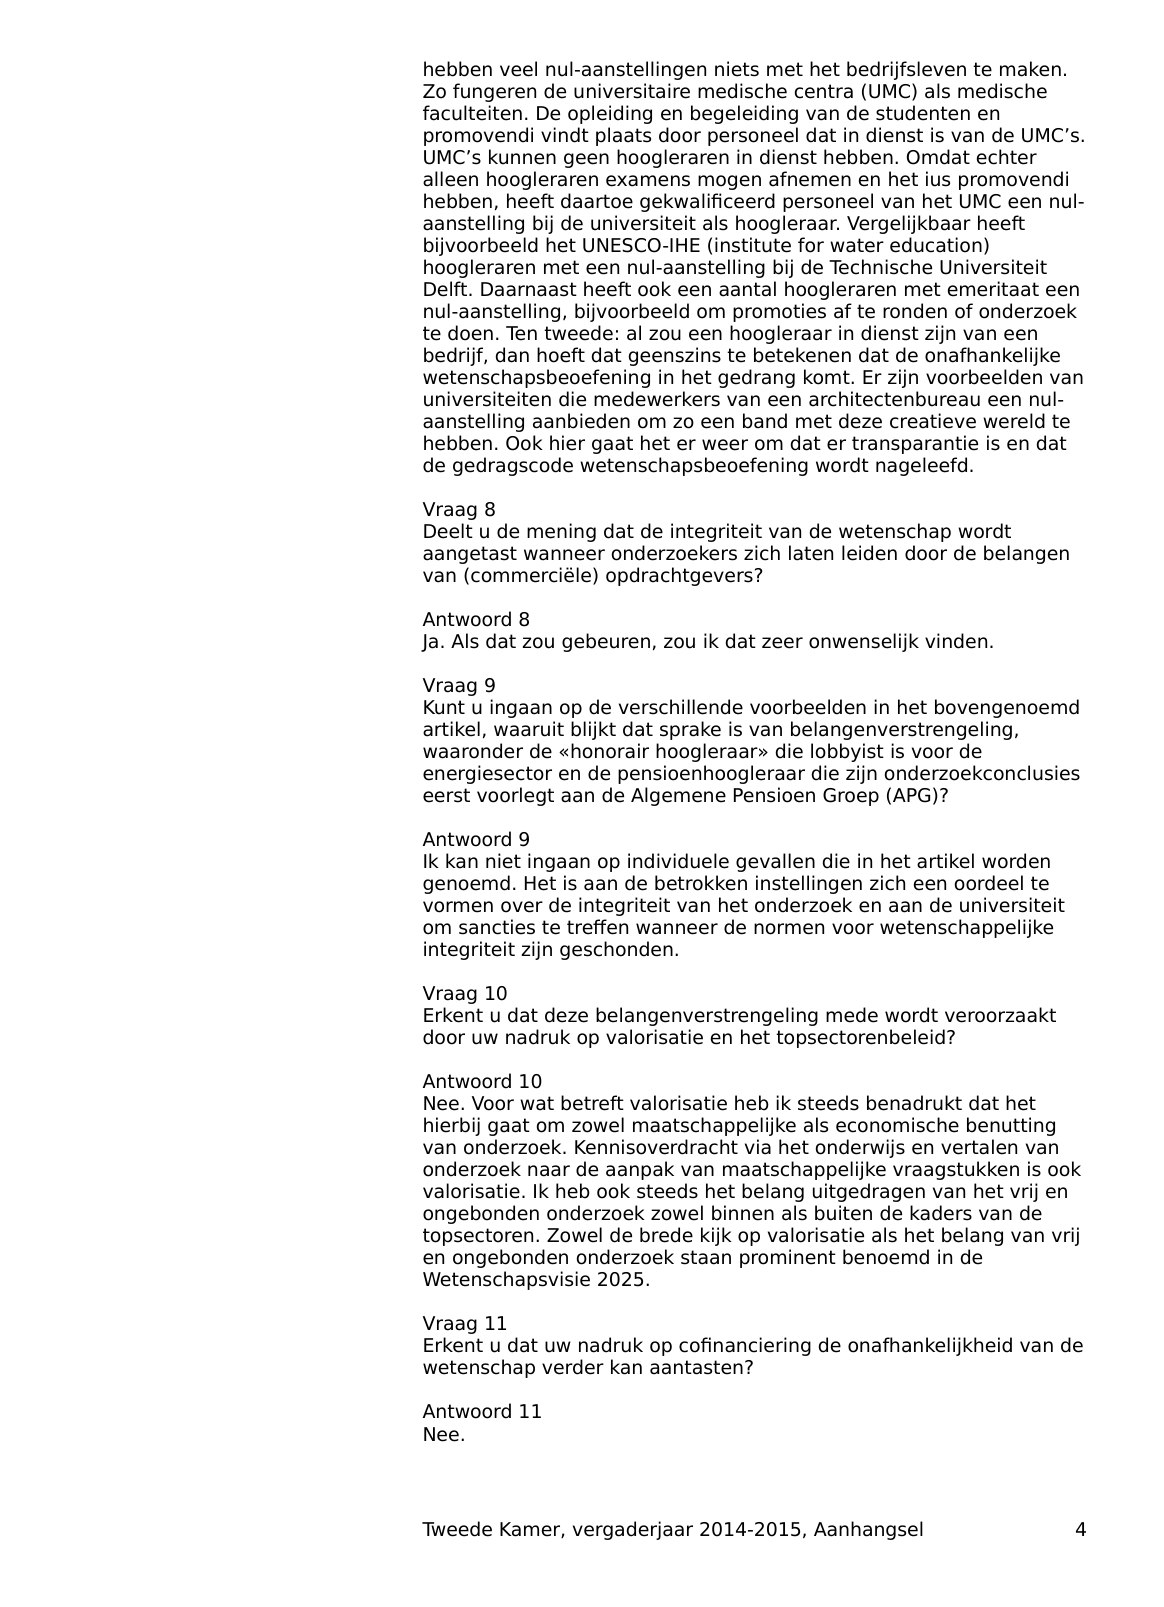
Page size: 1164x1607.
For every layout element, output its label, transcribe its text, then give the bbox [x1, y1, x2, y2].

text Vraag 11 [422, 1313, 1087, 1335]
text Ik kan niet ingaan op individuele gevallen die in het artikel worden genoemd. Het is aan de betrokken instellingen zich een oordeel te vormen over de integriteit van het onderzoek en aan de universiteit om sancties te treffen wanneer de normen voor wetenschappelijke integriteit zijn geschonden. [422, 851, 1087, 961]
text Vraag 9 [422, 675, 1087, 697]
text Antwoord 11 [422, 1401, 1087, 1423]
text Nee. [422, 1423, 1087, 1445]
text Kunt u ingaan op de verschillende voorbeelden in het bovengenoemd artikel, waaruit blijkt dat sprake is van belangenverstrengeling, waaronder de «honorair hoogleraar» die lobbyist is voor de energiesector en de pensioenhoogleraar die zijn onderzoekconclusies eerst voorlegt aan de Algemene Pensioen Groep (APG)? [422, 697, 1087, 807]
text Antwoord 9 [422, 829, 1087, 851]
text Erkent u dat uw nadruk op cofinanciering de onafhankelijkheid van de wetenschap verder kan aantasten? [422, 1335, 1087, 1379]
text Erkent u dat deze belangenverstrengeling mede wordt veroorzaakt door uw nadruk op valorisatie en het topsectorenbeleid? [422, 1005, 1087, 1049]
text Antwoord 8 [422, 609, 1087, 631]
text Deelt u de mening dat de integriteit van de wetenschap wordt aangetast wanneer onderzoekers zich laten leiden door de belangen van (commerciële) opdrachtgevers? [422, 521, 1087, 587]
text hebben veel nul-aanstellingen niets met het bedrijfsleven te maken. Zo fungeren de universitaire medische centra (UMC) als medische faculteiten. De opleiding en begeleiding van de studenten en promovendi vindt plaats door personeel dat in dienst is van de UMC’s. UMC’s kunnen geen hoogleraren in dienst hebben. Omdat echter alleen hoogleraren examens mogen afnemen en het ius promovendi hebben, heeft daartoe gekwalificeerd personeel van het UMC een nul-aanstelling bij de universiteit als hoogleraar. Vergelijkbaar heeft bijvoorbeeld het UNESCO-IHE (institute for water education) hoogleraren met een nul-aanstelling bij de Technische Universiteit Delft. Daarnaast heeft ook een aantal hoogleraren met emeritaat een nul-aanstelling, bijvoorbeeld om promoties af te ronden of onderzoek te doen. Ten tweede: al zou een hoogleraar in dienst zijn van een bedrijf, dan hoeft dat geenszins te betekenen dat de onafhankelijke wetenschapsbeoefening in het gedrang komt. Er zijn voorbeelden van universiteiten die medewerkers van een architectenbureau een nul-aanstelling aanbieden om zo een band met deze creatieve wereld te hebben. Ook hier gaat het er weer om dat er transparantie is en dat de gedragscode wetenschapsbeoefening wordt nageleefd. [422, 59, 1087, 477]
text Vraag 10 [422, 983, 1087, 1005]
text Vraag 8 [422, 499, 1087, 521]
text Antwoord 10 [422, 1071, 1087, 1093]
text Nee. Voor wat betreft valorisatie heb ik steeds benadrukt dat het hierbij gaat om zowel maatschappelijke als economische benutting van onderzoek. Kennisoverdracht via het onderwijs en vertalen van onderzoek naar de aanpak van maatschappelijke vraagstukken is ook valorisatie. Ik heb ook steeds het belang uitgedragen van het vrij en ongebonden onderzoek zowel binnen als buiten de kaders van de topsectoren. Zowel de brede kijk op valorisatie als het belang van vrij en ongebonden onderzoek staan prominent benoemd in de Wetenschapsvisie 2025. [422, 1093, 1087, 1291]
text Ja. Als dat zou gebeuren, zou ik dat zeer onwenselijk vinden. [422, 631, 1087, 653]
